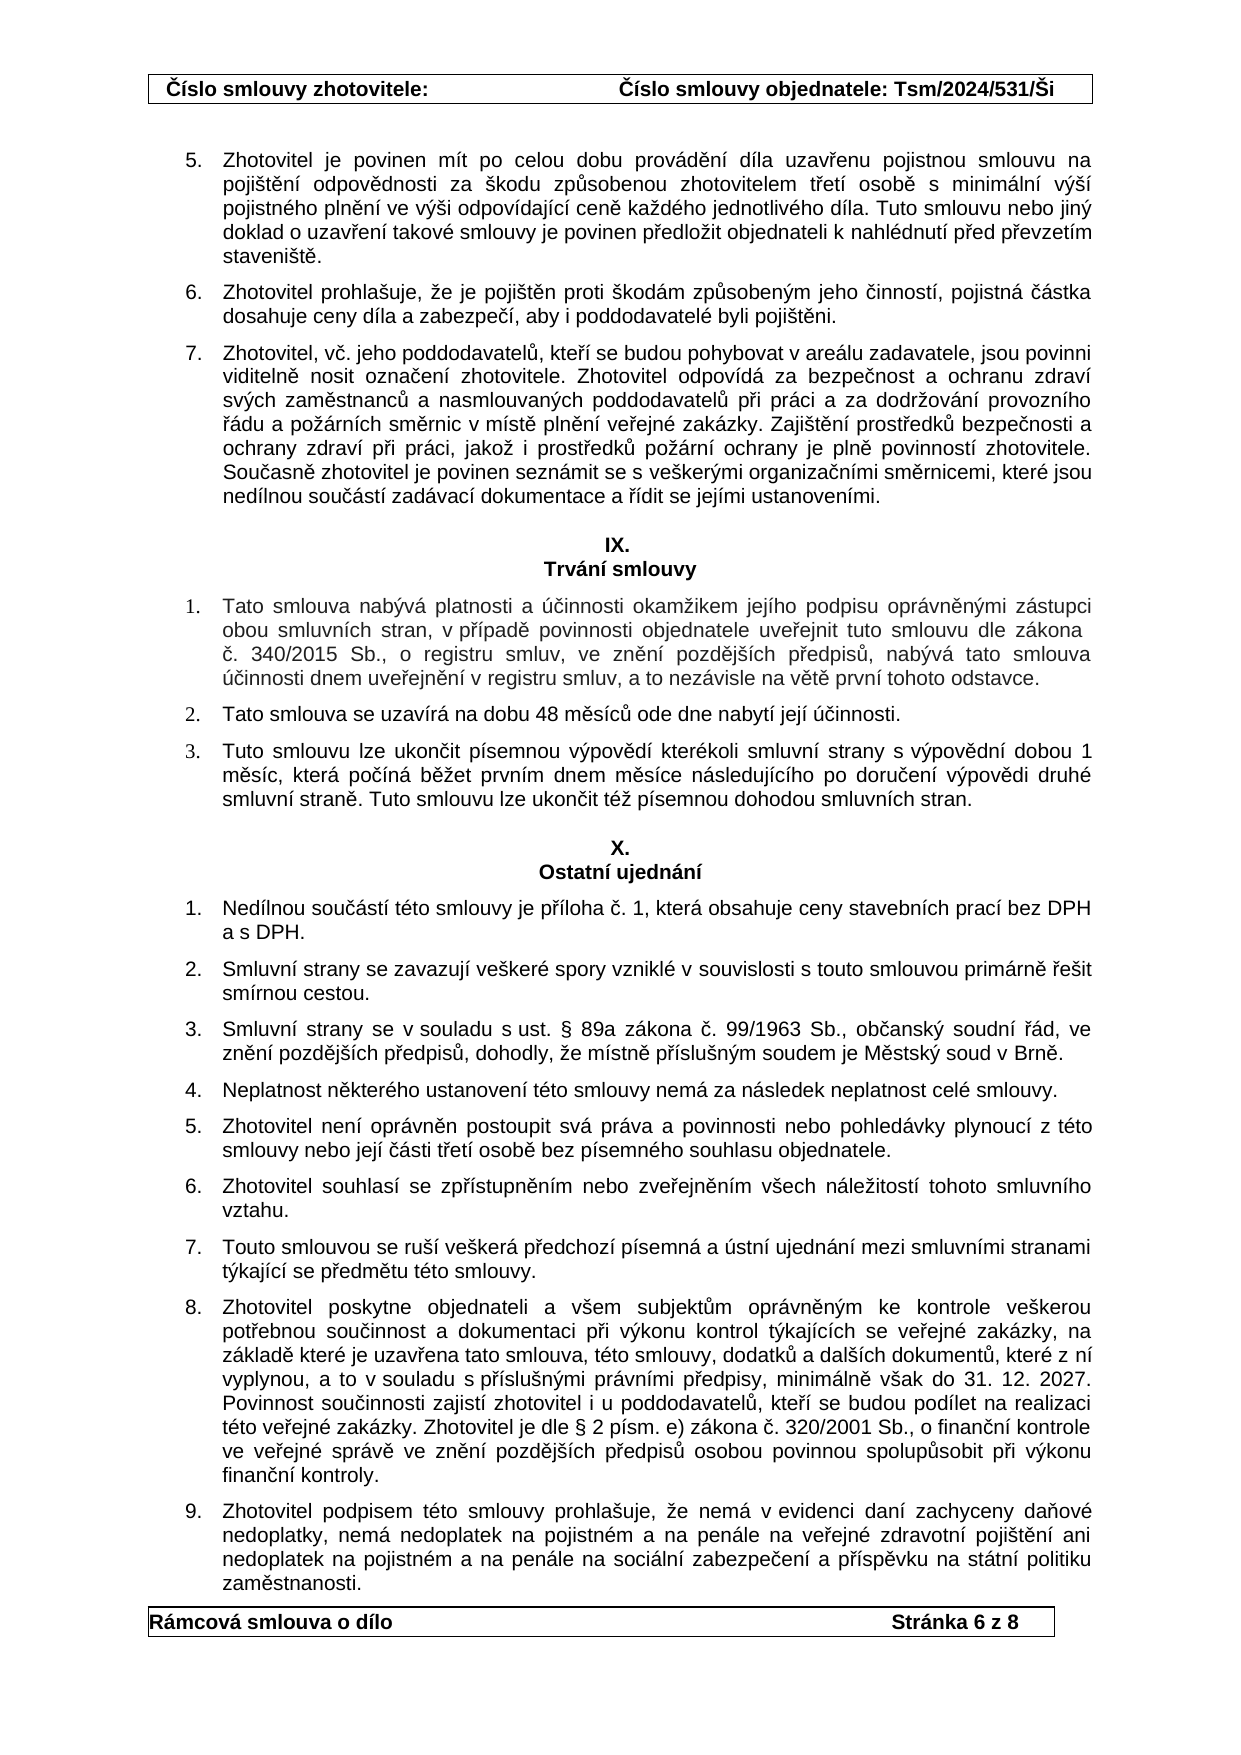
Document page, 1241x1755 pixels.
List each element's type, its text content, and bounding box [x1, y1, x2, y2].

list Nedílnou součástí této smlouvy je příloha č. 1, která obsahuje ceny stavebních prací bez DPH a s DPH. [185, 896, 1093, 944]
list Zhotovitel poskytne objednateli a všem subjektům oprávněným ke kontrole veškerou potřebnou součinnost a dokumentaci při výkonu kontrol týkajících se veřejné zakázky, na základě které je uzavřena tato smlouva, této smlouvy, dodatků a dalších dokumentů, které z ní vyplynou, a to v souladu s příslušnými právními předpisy, minimálně však do 31. 12. 2027. Povinnost součinnosti zajistí zhotovitel i u poddodavatelů, kteří se budou podílet na realizaci této veřejné zakázky. Zhotovitel je dle § 2 písm. e) zákona č. 320/2001 Sb., o finanční kontrole ve veřejné správě ve znění pozdějších předpisů osobou povinnou spolupůsobit při výkonu finanční kontroly. [185, 1295, 1093, 1487]
list Neplatnost některého ustanovení této smlouvy nemá za následek neplatnost celé smlouvy. [185, 1077, 1093, 1101]
list Touto smlouvou se ruší veškerá předchozí písemná a ústní ujednání mezi smluvními stranami týkající se předmětu této smlouvy. [185, 1235, 1093, 1283]
list Zhotovitel, vč. jeho poddodavatelů, kteří se budou pohybovat v areálu zadavatele, jsou povinni viditelně nosit označení zhotovitele. Zhotovitel odpovídá za bezpečnost a ochranu zdraví svých zaměstnanců a nasmlouvaných poddodavatelů při práci a za dodržování provozního řádu a požárních směrnic v místě plnění veřejné zakázky. Zajištění prostředků bezpečnosti a ochrany zdraví při práci, jakož i prostředků požární ochrany je plně povinností zhotovitele. Současně zhotovitel je povinen seznámit se s veškerými organizačními směrnicemi, které jsou nedílnou součástí zadávací dokumentace a řídit se jejími ustanoveními. [185, 340, 1093, 508]
text IX. [148, 533, 1093, 557]
list Zhotovitel není oprávněn postoupit svá práva a povinnosti nebo pohledávky plynoucí z této smlouvy nebo její části třetí osobě bez písemného souhlasu objednatele. [185, 1114, 1093, 1162]
list Zhotovitel je povinen mít po celou dobu provádění díla uzavřenu pojistnou smlouvu na pojištění odpovědnosti za škodu způsobenou zhotovitelem třetí osobě s minimální výší pojistného plnění ve výši odpovídající ceně každého jednotlivého díla. Tuto smlouvu nebo jiný doklad o uzavření takové smlouvy je povinen předložit objednateli k nahlédnutí před převzetím staveniště. [185, 148, 1093, 267]
list Tato smlouva nabývá platnosti a účinnosti okamžikem jejího podpisu oprávněnými zástupci obou smluvních stran, v případě povinnosti objednatele uveřejnit tuto smlouvu dle zákona č. 340/2015 Sb., o registru smluv, ve znění pozdějších předpisů, nabývá tato smlouva účinnosti dnem uveřejnění v registru smluv, a to nezávisle na větě první tohoto odstavce. [185, 593, 1093, 689]
list Zhotovitel souhlasí se zpřístupněním nebo zveřejněním všech náležitostí tohoto smluvního vztahu. [185, 1174, 1093, 1222]
text X. [148, 836, 1093, 860]
list Smluvní strany se zavazují veškeré spory vzniklé v souvislosti s touto smlouvou primárně řešit smírnou cestou. [185, 957, 1093, 1004]
text Ostatní ujednání [148, 860, 1093, 884]
list Tuto smlouvu lze ukončit písemnou výpovědí kterékoli smluvní strany s výpovědní dobou 1 měsíc, která počíná běžet prvním dnem měsíce následujícího po doručení výpovědi druhé smluvní straně. Tuto smlouvu lze ukončit též písemnou dohodou smluvních stran. [185, 739, 1093, 811]
text Trvání smlouvy [148, 557, 1093, 581]
list Zhotovitel podpisem této smlouvy prohlašuje, že nemá v evidenci daní zachyceny daňové nedoplatky, nemá nedoplatek na pojistném a na penále na veřejné zdravotní pojištění ani nedoplatek na pojistném a na penále na sociální zabezpečení a příspěvku na státní politiku zaměstnanosti. [185, 1499, 1093, 1595]
list Smluvní strany se v souladu s ust. § 89a zákona č. 99/1963 Sb., občanský soudní řád, ve znění pozdějších předpisů, dohodly, že místně příslušným soudem je Městský soud v Brně. [185, 1017, 1093, 1065]
list Tato smlouva se uzavírá na dobu 48 měsíců ode dne nabytí její účinnosti. [185, 702, 1093, 726]
list Zhotovitel prohlašuje, že je pojištěn proti škodám způsobeným jeho činností, pojistná částka dosahuje ceny díla a zabezpečí, aby i poddodavatelé byli pojištěni. [185, 280, 1093, 328]
